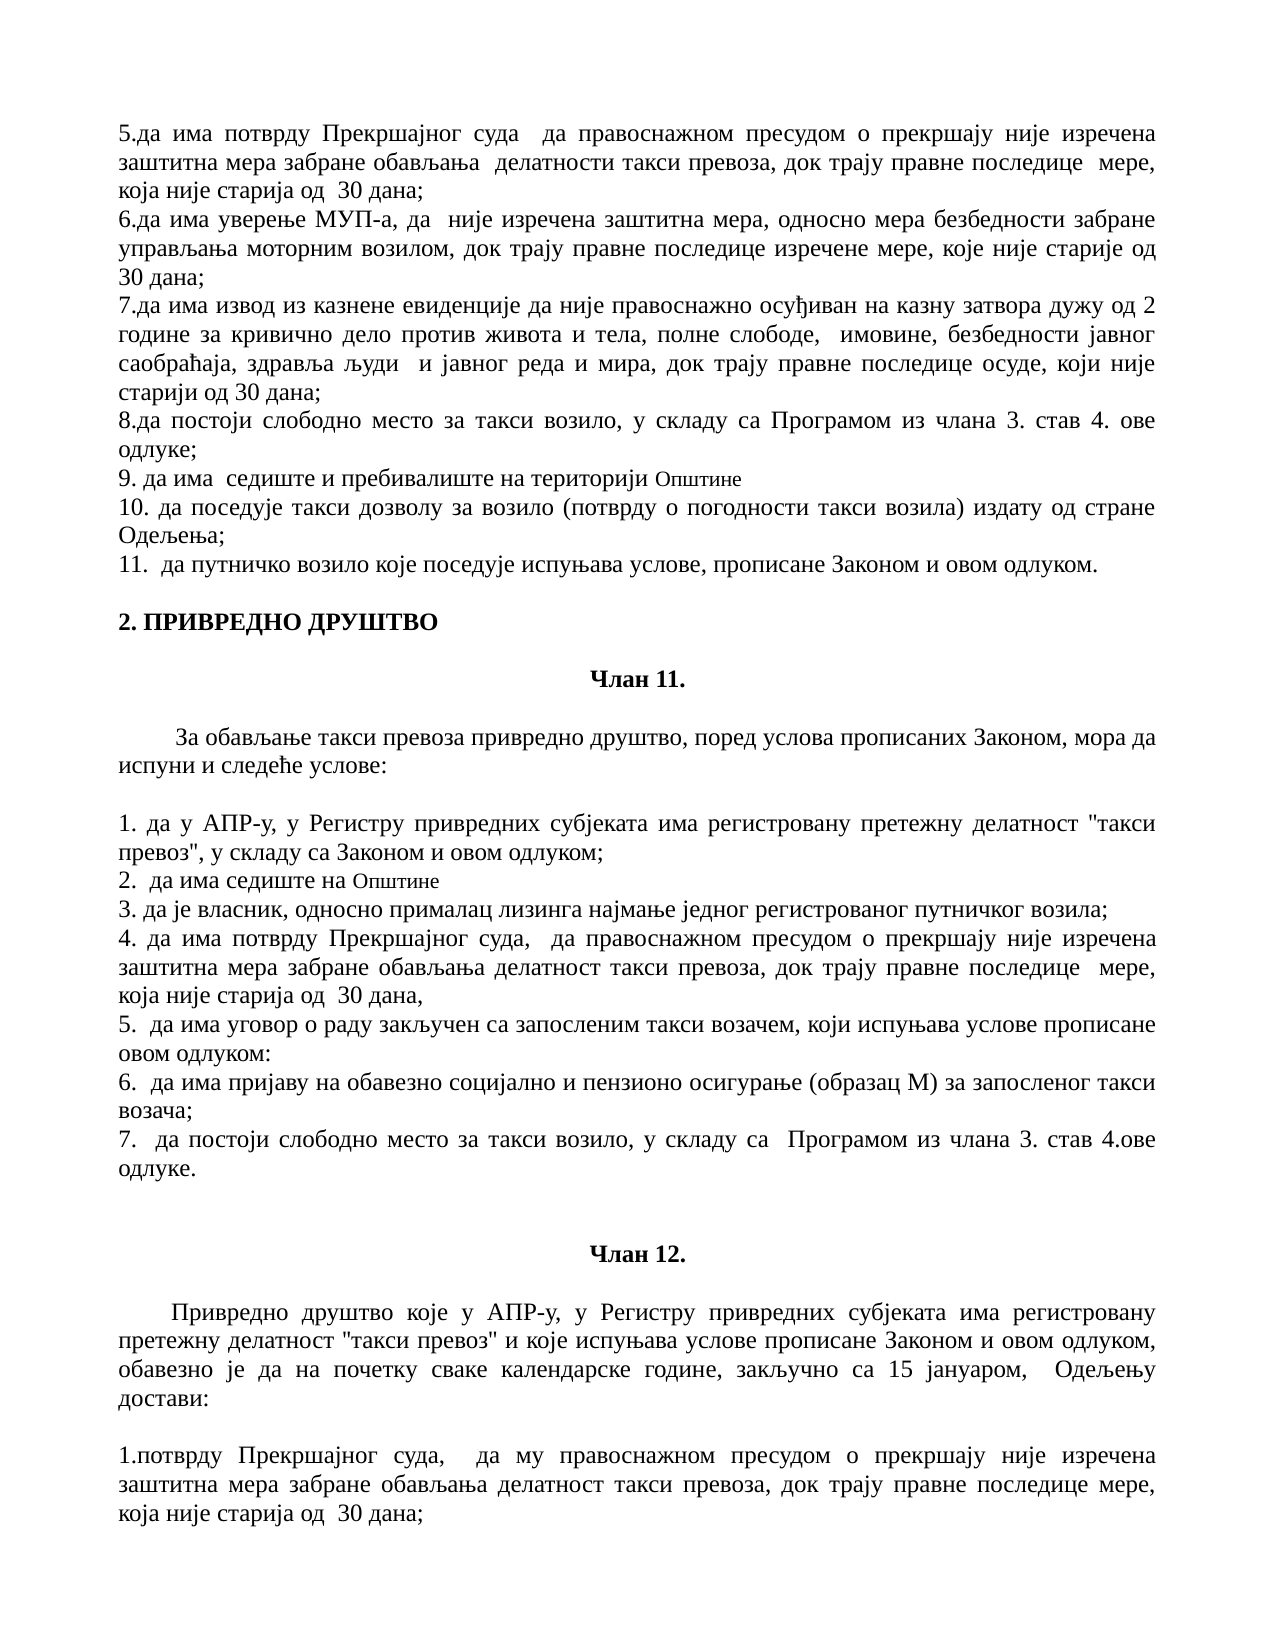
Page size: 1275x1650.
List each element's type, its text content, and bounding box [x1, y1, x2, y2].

list да има уверење МУП-а, да није изречена заштитна мера, односно мера безбедности забране управљања моторним возилом, док трају правне последице изречене мере, које није старије од 30 дана; [118, 204, 1157, 291]
list да има седиште и пребивалиште на територији Општине [118, 463, 1157, 492]
text Члан 12. [118, 1239, 1157, 1268]
list да постоји слободно место за такси возило, у складу са Програмом из члана 3. став 4.ове одлуке. [118, 1124, 1157, 1182]
text Члан 11. [118, 664, 1157, 693]
list да је власник, односно прималац лизинга најмање једног регистрованог путничког возила; [118, 894, 1157, 923]
list да има уговор о раду закључен са запосленим такси возачем, који испуњава услове прописане овом одлуком: [118, 1009, 1157, 1067]
list да у АПР-у, у Регистру привредних субјеката има регистровану претежну делатност ''такси превоз'', у складу са Законом и овом одлуком; [118, 808, 1157, 866]
list да има потврду Прекршајног суда, да правоснажном пресудом о прекршају није изречена заштитна мера забране обављања делатност такси превоза, док трају правне последице мере, која није старија од 30 дана, [118, 923, 1157, 1009]
list потврду Прекршајног суда, да му правоснажном пресудом о прекршају није изречена заштитна мера забране обављања делатност такси превоза, док трају правне последице мере, која није старија од 30 дана; [118, 1441, 1157, 1527]
list да има извод из казнене евиденције да није правоснажно осуђиван на казну затвора дужу од 2 године за кривично дело против живота и тела, полне слободе, имовине, безбедности јавног саобраћаја, здравља људи и јавног реда и мира, док трају правне последице осуде, који није старији од 30 дана; [118, 291, 1157, 406]
list да има потврду Прекршајног суда да правоснажном пресудом о прекршају није изречена заштитна мера забране обављања делатности такси превоза, док трају правне последице мере, која није старија од 30 дана; [118, 118, 1157, 204]
list да путничко возило које поседује испуњава услове, прописане Законом и овом одлуком. [118, 549, 1157, 578]
list да поседује такси дозволу за возило (потврду о погодности такси возила) издату од стране Одељења; [118, 492, 1157, 549]
text За обављање такси превоза привредно друштво, поред услова прописаних Законом, мора да испуни и следеће услове: [118, 722, 1157, 779]
list да има седиште на Општине [118, 866, 1157, 894]
text 2. ПРИВРЕДНО ДРУШТВО [118, 607, 1157, 636]
list да има пријаву на обавезно социјално и пензионо осигурање (образац М) за запосленог такси возача; [118, 1067, 1157, 1124]
list да постоји слободно место за такси возило, у складу са Програмом из члана 3. став 4. ове одлуке; [118, 406, 1157, 463]
text Привредно друштво које у АПР-у, у Регистру привредних субјеката има регистровану претежну делатност ''такси превоз'' и које испуњава услове прописане Законом и овом одлуком, обавезно је да на почетку сваке календарске године, закључно са 15 јануаром, Одељењу достави: [118, 1297, 1157, 1412]
